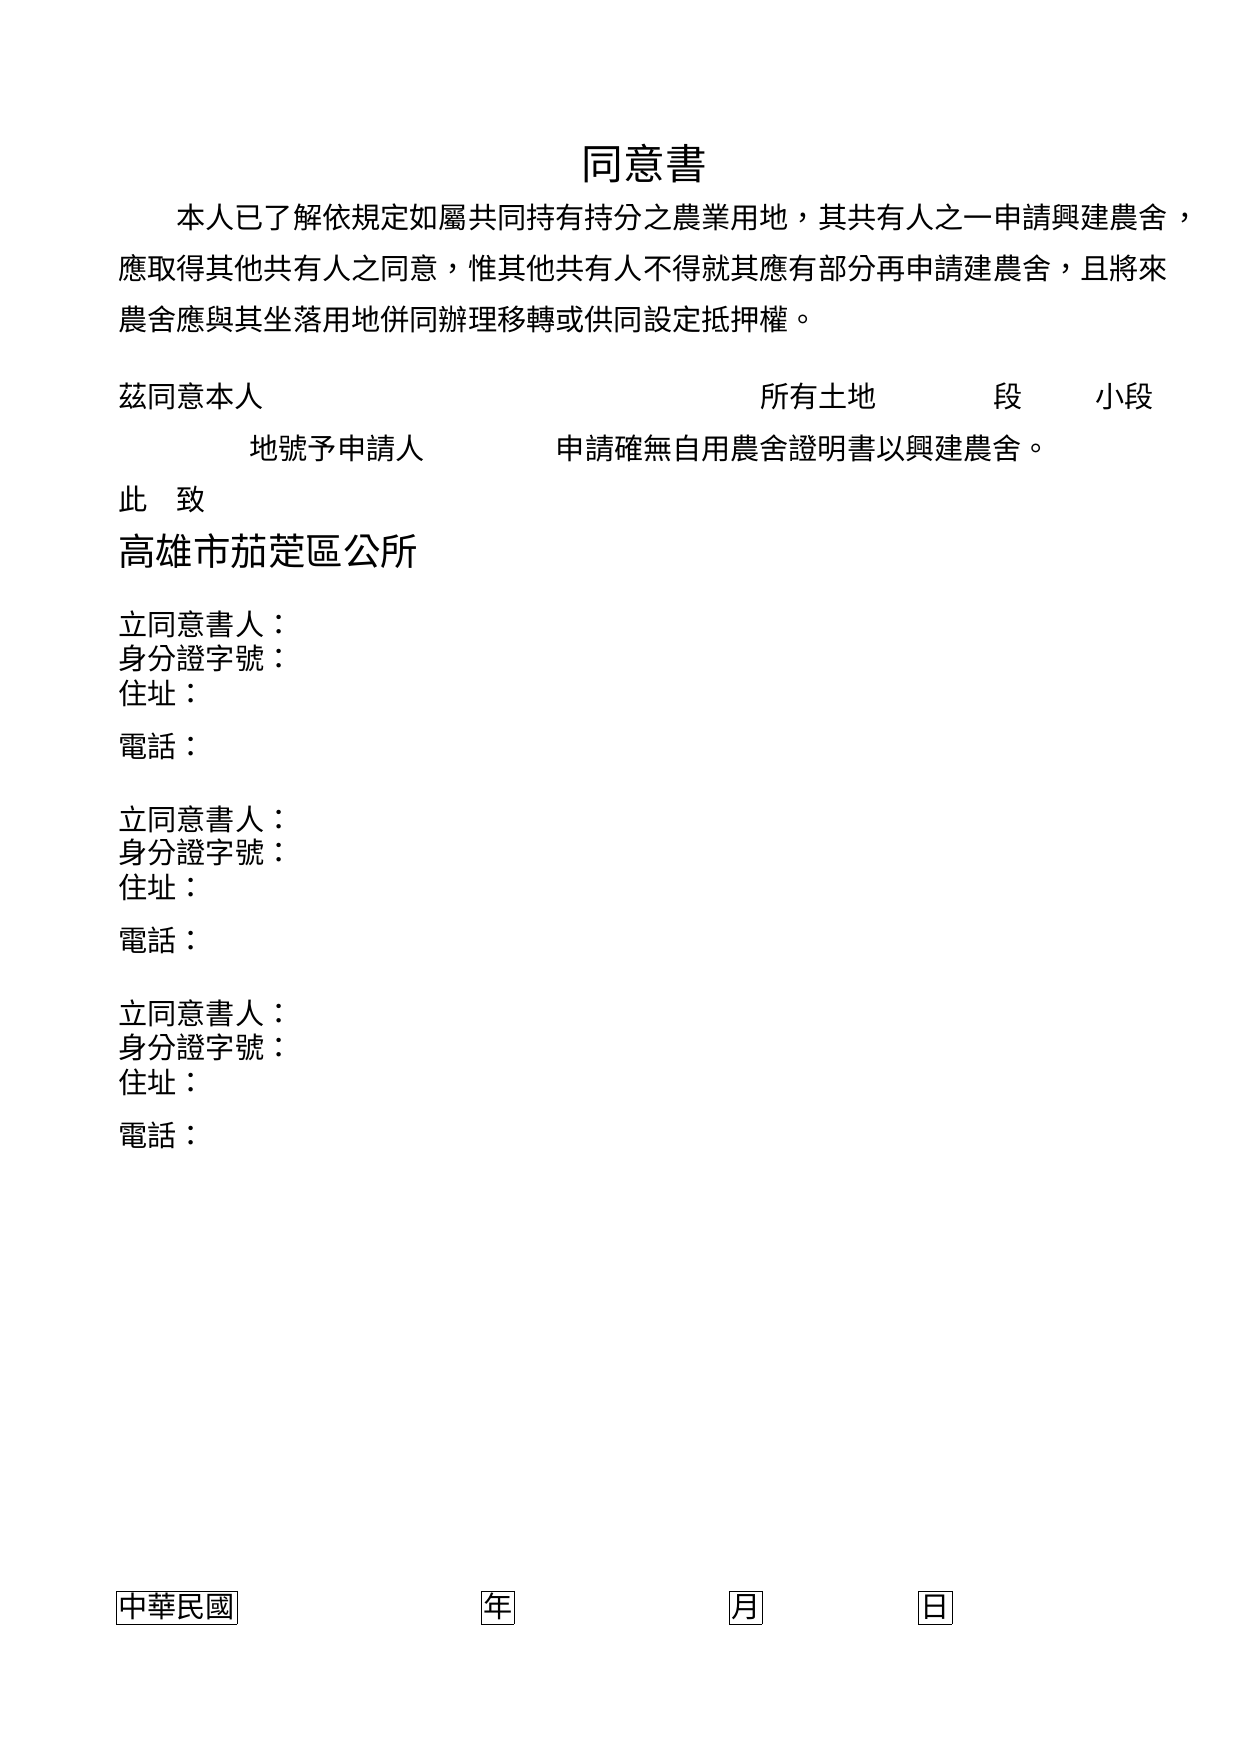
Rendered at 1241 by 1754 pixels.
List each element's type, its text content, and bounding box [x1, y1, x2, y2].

text 茲同意本人 所有土地 段 小段地號予申請人 申請確無自用農舍證明書以興建農舍。 [118, 374, 1154, 467]
text 電話： [118, 907, 1194, 963]
text 同意書 [96, 125, 1192, 193]
text 電話： [118, 713, 1194, 768]
text 電話： [118, 1102, 1194, 1157]
text 本人已了解依規定如屬共同持有持分之農業用地，其共有人之一申請興建農舍，應取得其他共有人之同意，惟其他共有人不得就其應有部分再申請建農舍，且將來農舍應與其坐落用地併同辦理移轉或供同設定抵押權。 [118, 194, 1170, 339]
text 此 致 [118, 477, 1194, 519]
text 立同意書人： 身分證字號： 住址： [118, 997, 293, 1102]
text 立同意書人： 身分證字號： 住址： [118, 802, 293, 907]
text 立同意書人： 身分證字號： 住址： [118, 608, 293, 713]
subtitle 高雄市茄萣區公所 [118, 522, 1194, 576]
